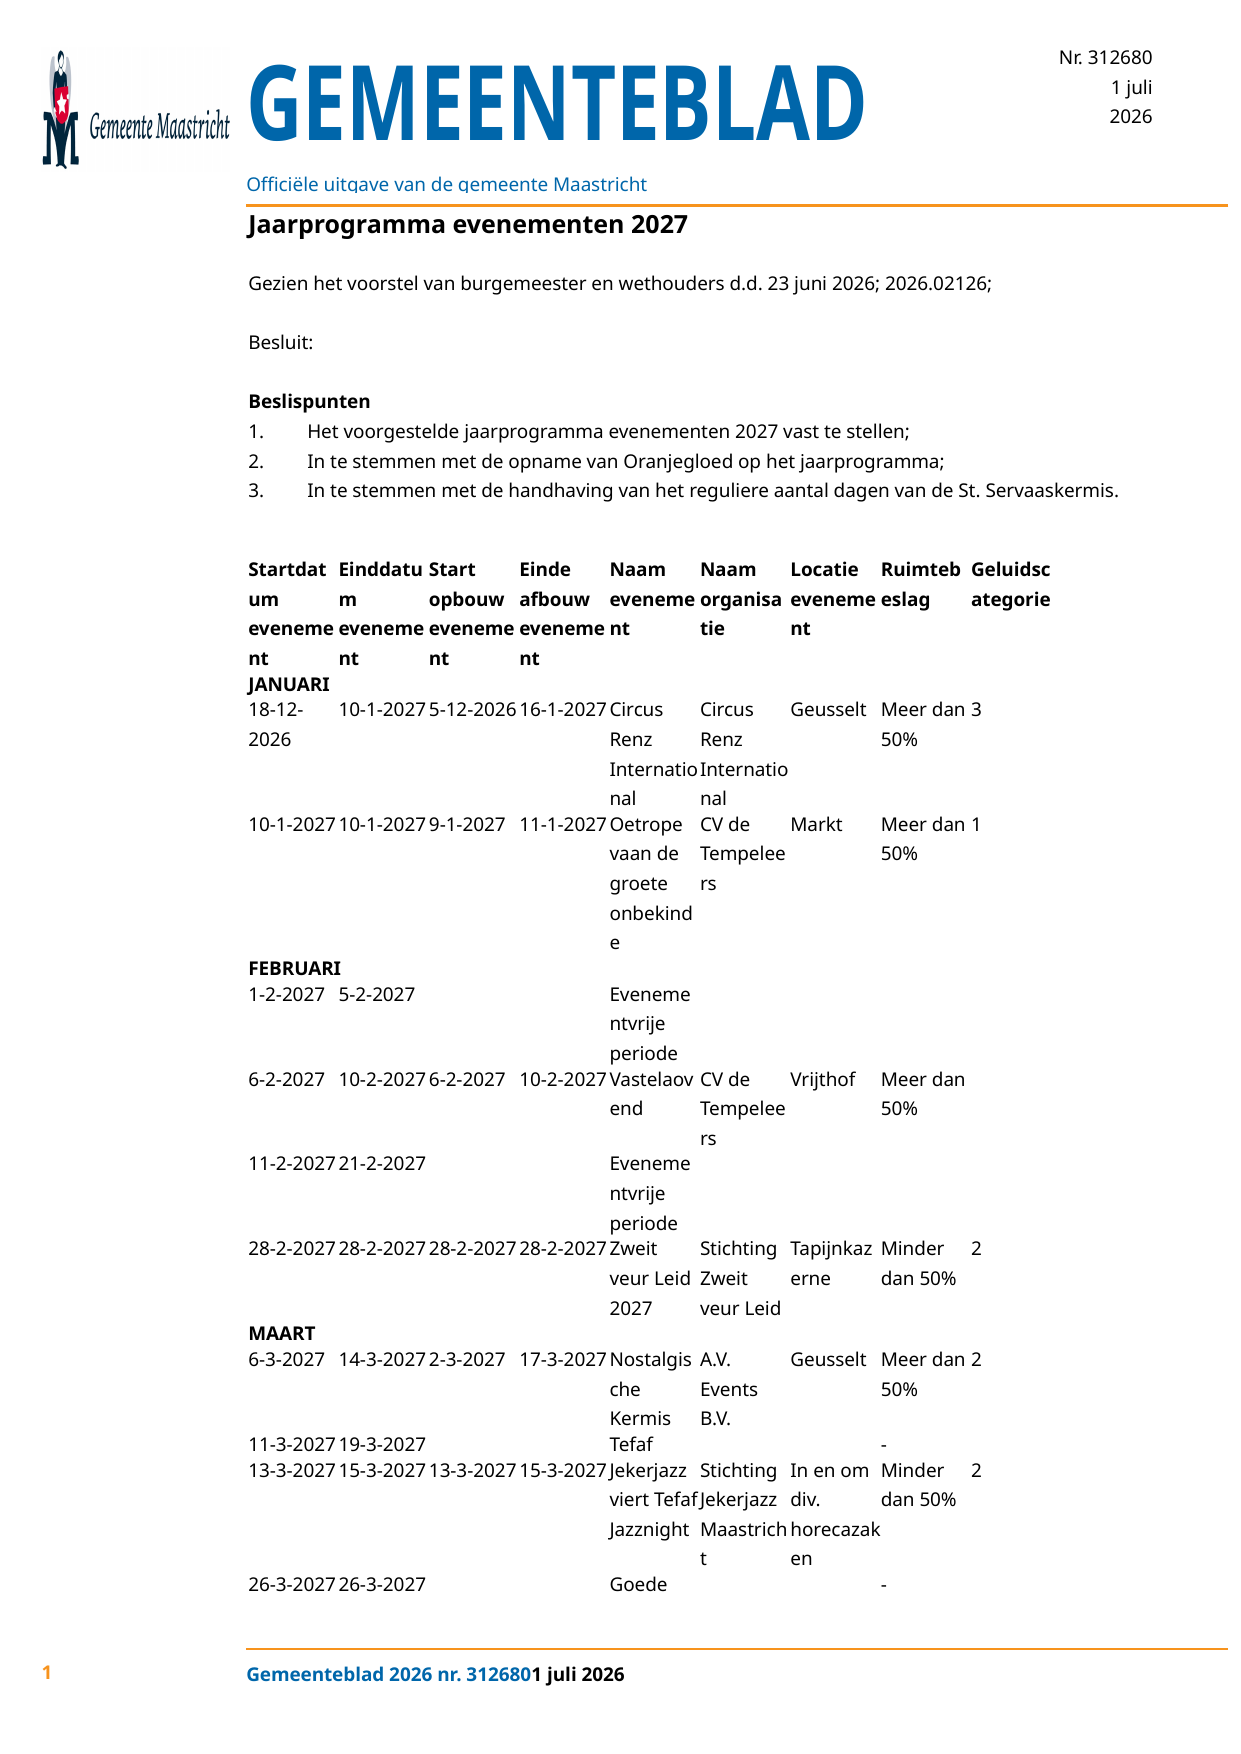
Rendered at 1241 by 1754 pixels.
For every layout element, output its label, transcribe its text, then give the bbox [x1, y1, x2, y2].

table_header Einde afbouw evenement [519, 556, 609, 671]
table_cell Meer dan 50% [881, 1066, 971, 1151]
table_cell 6-2-2027 [429, 1066, 519, 1151]
table_cell Meer dan 50% [881, 1346, 971, 1431]
table_cell [519, 1431, 609, 1457]
list In te stemmen met de opname van Oranjegloed op het jaarprogramma; [248, 448, 1152, 473]
table_cell [429, 1571, 519, 1597]
table_cell 17-3-2027 [519, 1346, 609, 1431]
table_cell CV de Tempeleers [700, 1066, 790, 1151]
table_cell Meer dan 50% [881, 811, 971, 955]
text Gezien het voorstel van burgemeester en wethouders d.d. 23 juni 2026; 2026.02126; [248, 270, 1152, 296]
table_cell Markt [790, 811, 881, 955]
table_cell 16-1-2027 [519, 697, 609, 811]
table_cell 21-2-2027 [338, 1151, 429, 1236]
table_cell [700, 1431, 790, 1457]
table_cell [971, 1571, 1061, 1597]
table_cell Zweit veur Leid 2027 [609, 1236, 700, 1320]
table_cell Geusselt [790, 697, 881, 811]
table_cell Stichting Zweit veur Leid [700, 1236, 790, 1320]
table_cell A.V. Events B.V. [700, 1346, 790, 1431]
table_cell In en om div. horecazaken [790, 1457, 881, 1571]
table_cell 11-1-2027 [519, 811, 609, 955]
text Besluit: [248, 329, 1152, 355]
table_cell Circus Renz International [609, 697, 700, 811]
table_cell [881, 981, 971, 1066]
table_cell [1061, 1066, 1152, 1151]
table_cell [700, 981, 790, 1066]
table_cell 13-3-2027 [429, 1457, 519, 1571]
table_cell [790, 1571, 881, 1597]
table_cell [519, 1571, 609, 1597]
table_cell - [881, 1431, 971, 1457]
table_cell [519, 1151, 609, 1236]
table_cell [519, 981, 609, 1066]
table_cell [700, 1151, 790, 1236]
table_cell 2 [971, 1346, 1061, 1431]
table_cell Goede [609, 1571, 700, 1597]
table_cell [1061, 1346, 1152, 1431]
list In te stemmen met de handhaving van het reguliere aantal dagen van de St. Servaaskermis. [248, 477, 1152, 503]
table_cell Jekerjazz viert Tefaf Jazznight [609, 1457, 700, 1571]
table_cell 26-3-2027 [338, 1571, 429, 1597]
table_cell 2-3-2027 [429, 1346, 519, 1431]
table_cell Minder dan 50% [881, 1236, 971, 1320]
table_cell [1061, 1457, 1152, 1571]
table_cell 11-2-2027 [248, 1151, 338, 1236]
table_cell 6-2-2027 [248, 1066, 338, 1151]
table_cell Tapijnkazerne [790, 1236, 881, 1320]
table_cell 10-1-2027 [248, 811, 338, 955]
text Jaarprogramma evenementen 2027 [248, 207, 1152, 241]
table_cell 26-3-2027 [248, 1571, 338, 1597]
table_cell [1061, 1151, 1152, 1236]
table_cell Meer dan 50% [881, 697, 971, 811]
table_cell 15-3-2027 [519, 1457, 609, 1571]
table_cell 13-3-2027 [248, 1457, 338, 1571]
table_cell [1061, 1236, 1152, 1320]
table_cell [971, 1431, 1061, 1457]
table_cell Geusselt [790, 1346, 881, 1431]
table_cell Evenementvrije periode [609, 981, 700, 1066]
table_cell [1061, 1571, 1152, 1597]
table_cell FEBRUARI [248, 955, 1152, 981]
table_cell [429, 1431, 519, 1457]
table_cell 28-2-2027 [248, 1236, 338, 1320]
table_cell 3 [971, 697, 1061, 811]
table_cell 2 [971, 1457, 1061, 1571]
table_cell [1061, 697, 1152, 811]
table_header Naam organisatie [700, 556, 790, 671]
table_cell 14-3-2027 [338, 1346, 429, 1431]
table_cell 10-1-2027 [338, 697, 429, 811]
table_cell [1061, 1431, 1152, 1457]
table_cell [1061, 981, 1152, 1066]
table_cell [881, 1151, 971, 1236]
table_cell 10-2-2027 [338, 1066, 429, 1151]
table_cell [700, 1571, 790, 1597]
table_header Start opbouw evenement [429, 556, 519, 671]
table_cell Evenementvrije periode [609, 1151, 700, 1236]
table_cell Circus Renz International [700, 697, 790, 811]
table_cell [971, 1151, 1061, 1236]
table_cell Oetrope vaan de groete onbekinde [609, 811, 700, 955]
table_cell Stichting Jekerjazz Maastricht [700, 1457, 790, 1571]
table_cell [790, 1431, 881, 1457]
table_header Ruimtebeslag [881, 556, 971, 671]
table_cell CV de Tempeleers [700, 811, 790, 955]
table_cell MAART [248, 1320, 1152, 1346]
table_cell 2 [971, 1236, 1061, 1320]
table_cell Tefaf [609, 1431, 700, 1457]
table_cell 1-2-2027 [248, 981, 338, 1066]
table_cell Nostalgische Kermis [609, 1346, 700, 1431]
text Beslispunten [248, 389, 1152, 414]
table_header Startdatum evenement [248, 556, 338, 671]
table_cell 19-3-2027 [338, 1431, 429, 1457]
table_cell 28-2-2027 [338, 1236, 429, 1320]
table_header Naam evenement [609, 556, 700, 671]
table_cell 5-12-2026 [429, 697, 519, 811]
table_cell [971, 981, 1061, 1066]
table_cell [429, 1151, 519, 1236]
table_cell 9-1-2027 [429, 811, 519, 955]
table_cell 28-2-2027 [429, 1236, 519, 1320]
table_cell 1 [971, 811, 1061, 955]
table_cell 10-2-2027 [519, 1066, 609, 1151]
list Het voorgestelde jaarprogramma evenementen 2027 vast te stellen; [248, 418, 1152, 444]
table_cell 11-3-2027 [248, 1431, 338, 1457]
table_header Locatie evenement [790, 556, 881, 671]
table_header Einddatum evenement [338, 556, 429, 671]
table_cell 10-1-2027 [338, 811, 429, 955]
table_cell 18-12-2026 [248, 697, 338, 811]
table_cell 5-2-2027 [338, 981, 429, 1066]
table_cell [790, 981, 881, 1066]
table_cell Minder dan 50% [881, 1457, 971, 1571]
table_cell 6-3-2027 [248, 1346, 338, 1431]
table_cell JANUARI [248, 671, 1152, 697]
table_cell - [881, 1571, 971, 1597]
table_cell 28-2-2027 [519, 1236, 609, 1320]
table_cell Vastelaovend [609, 1066, 700, 1151]
table_cell [429, 981, 519, 1066]
table_header [1061, 556, 1152, 671]
table_header Geluidscategorie [971, 556, 1061, 671]
picture [41, 47, 231, 172]
table_cell [790, 1151, 881, 1236]
table_cell Vrijthof [790, 1066, 881, 1151]
table_cell [971, 1066, 1061, 1151]
table_cell 15-3-2027 [338, 1457, 429, 1571]
table_cell [1061, 811, 1152, 955]
